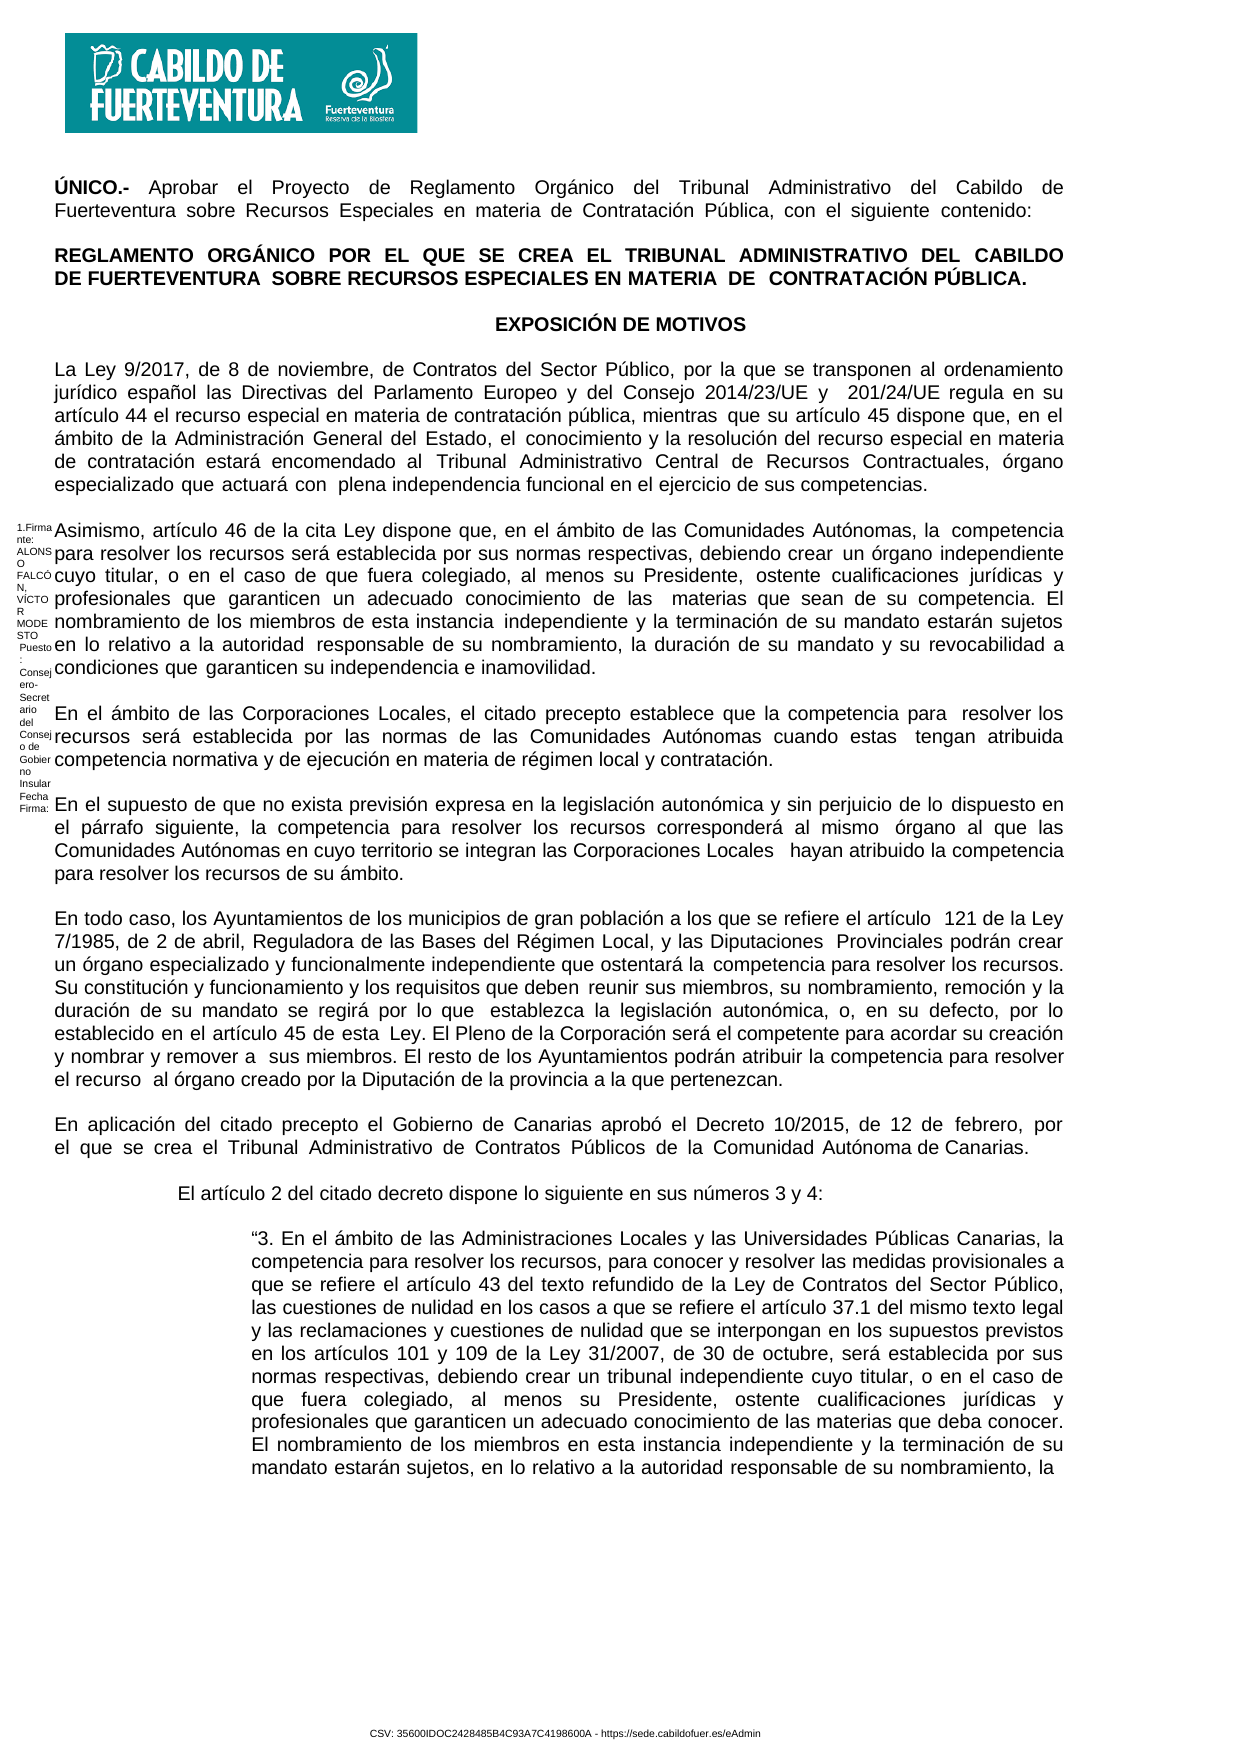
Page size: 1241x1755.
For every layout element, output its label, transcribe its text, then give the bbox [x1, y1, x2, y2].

text En el supuesto de que no exista previsión expresa en la legislación autonómica y sin perjuicio de lo dispuesto en el párrafo siguiente, la competencia para resolver los recursos corresponderá al mismo órgano al que las Comunidades Autónomas en cuyo territorio se integran las Corporaciones Locales hayan atribuido la competencia para resolver los recursos de su ámbito. [54, 793, 1064, 884]
text En el ámbito de las Corporaciones Locales, el citado precepto establece que la competencia para resolver los recursos será establecida por las normas de las Comunidades Autónomas cuando estas tengan atribuida competencia normativa y de ejecución en materia de régimen local y contratación. [54, 702, 1064, 770]
text [14, 521, 54, 817]
text La Ley 9/2017, de 8 de noviembre, de Contratos del Sector Público, por la que se transponen al ordenamiento jurídico español las Directivas del Parlamento Europeo y del Consejo 2014/23/UE y 201/24/UE regula en su artículo 44 el recurso especial en materia de contratación pública, mientras que su artículo 45 dispone que, en el ámbito de la Administración General del Estado, el conocimiento y la resolución del recurso especial en materia de contratación estará encomendado al Tribunal Administrativo Central de Recursos Contractuales, órgano especializado que actuará con plena independencia funcional en el ejercicio de sus competencias. [54, 358, 1064, 496]
text Asimismo, artículo 46 de la cita Ley dispone que, en el ámbito de las Comunidades Autónomas, la competencia para resolver los recursos será establecida por sus normas respectivas, debiendo crear un órgano independiente cuyo titular, o en el caso de que fuera colegiado, al menos su Presidente, ostente cualificaciones jurídicas y profesionales que garanticen un adecuado conocimiento de las materias que sean de su competencia. El nombramiento de los miembros de esta instancia independiente y la terminación de su mandato estarán sujetos en lo relativo a la autoridad responsable de su nombramiento, la duración de su mandato y su revocabilidad a condiciones que garanticen su independencia e inamovilidad. [54, 518, 1064, 679]
text “3. En el ámbito de las Administraciones Locales y las Universidades Públicas Canarias, la competencia para resolver los recursos, para conocer y resolver las medidas provisionales a que se refiere el artículo 43 del texto refundido de la Ley de Contratos del Sector Público, las cuestiones de nulidad en los casos a que se refiere el artículo 37.1 del mismo texto legal y las reclamaciones y cuestiones de nulidad que se interpongan en los supuestos previstos en los artículos 101 y 109 de la Ley 31/2007, de 30 de octubre, será establecida por sus normas respectivas, debiendo crear un tribunal independiente cuyo titular, o en el caso de que fuera colegiado, al menos su Presidente, ostente cualificaciones jurídicas y profesionales que garanticen un adecuado conocimiento de las materias que deba conocer. El nombramiento de los miembros en esta instancia independiente y la terminación de su mandato estarán sujetos, en lo relativo a la autoridad responsable de su nombramiento, la [251, 1227, 1064, 1479]
text ÚNICO.- Aprobar el Proyecto de Reglamento Orgánico del Tribunal Administrativo del Cabildo de Fuerteventura sobre Recursos Especiales en materia de Contratación Pública, con el siguiente contenido: [54, 176, 1064, 221]
text 1.Firmante: ALONSO FALCÓN, VÍCTOR MODESTO [17, 521, 54, 641]
text El artículo 2 del citado decreto dispone lo siguiente en sus números 3 y 4: [177, 1182, 1241, 1204]
text En aplicación del citado precepto el Gobierno de Canarias aprobó el Decreto 10/2015, de 12 de febrero, por el que se crea el Tribunal Administrativo de Contratos Públicos de la Comunidad Autónoma de Canarias. [54, 1113, 1064, 1159]
subtitle REGLAMENTO ORGÁNICO POR EL QUE SE CREA EL TRIBUNAL ADMINISTRATIVO DEL CABILDO DE FUERTEVENTURA SOBRE RECURSOS ESPECIALES EN MATERIA DE CONTRATACIÓN PÚBLICA. [54, 244, 1064, 290]
text Puesto: Consejero-Secretario del Consejo de Gobierno Insular Fecha Firma: 10/12/2024 11:00:26 [19, 642, 52, 817]
text En todo caso, los Ayuntamientos de los municipios de gran población a los que se refiere el artículo 121 de la Ley 7/1985, de 2 de abril, Reguladora de las Bases del Régimen Local, y las Diputaciones Provinciales podrán crear un órgano especializado y funcionalmente independiente que ostentará la competencia para resolver los recursos. Su constitución y funcionamiento y los requisitos que deben reunir sus miembros, su nombramiento, remoción y la duración de su mandato se regirá por lo que establezca la legislación autonómica, o, en su defecto, por lo establecido en el artículo 45 de esta Ley. El Pleno de la Corporación será el competente para acordar su creación y nombrar y remover a sus miembros. El resto de los Ayuntamientos podrán atribuir la competencia para resolver el recurso al órgano creado por la Diputación de la provincia a la que pertenezcan. [54, 907, 1064, 1090]
text EXPOSICIÓN DE MOTIVOS [471, 313, 769, 335]
